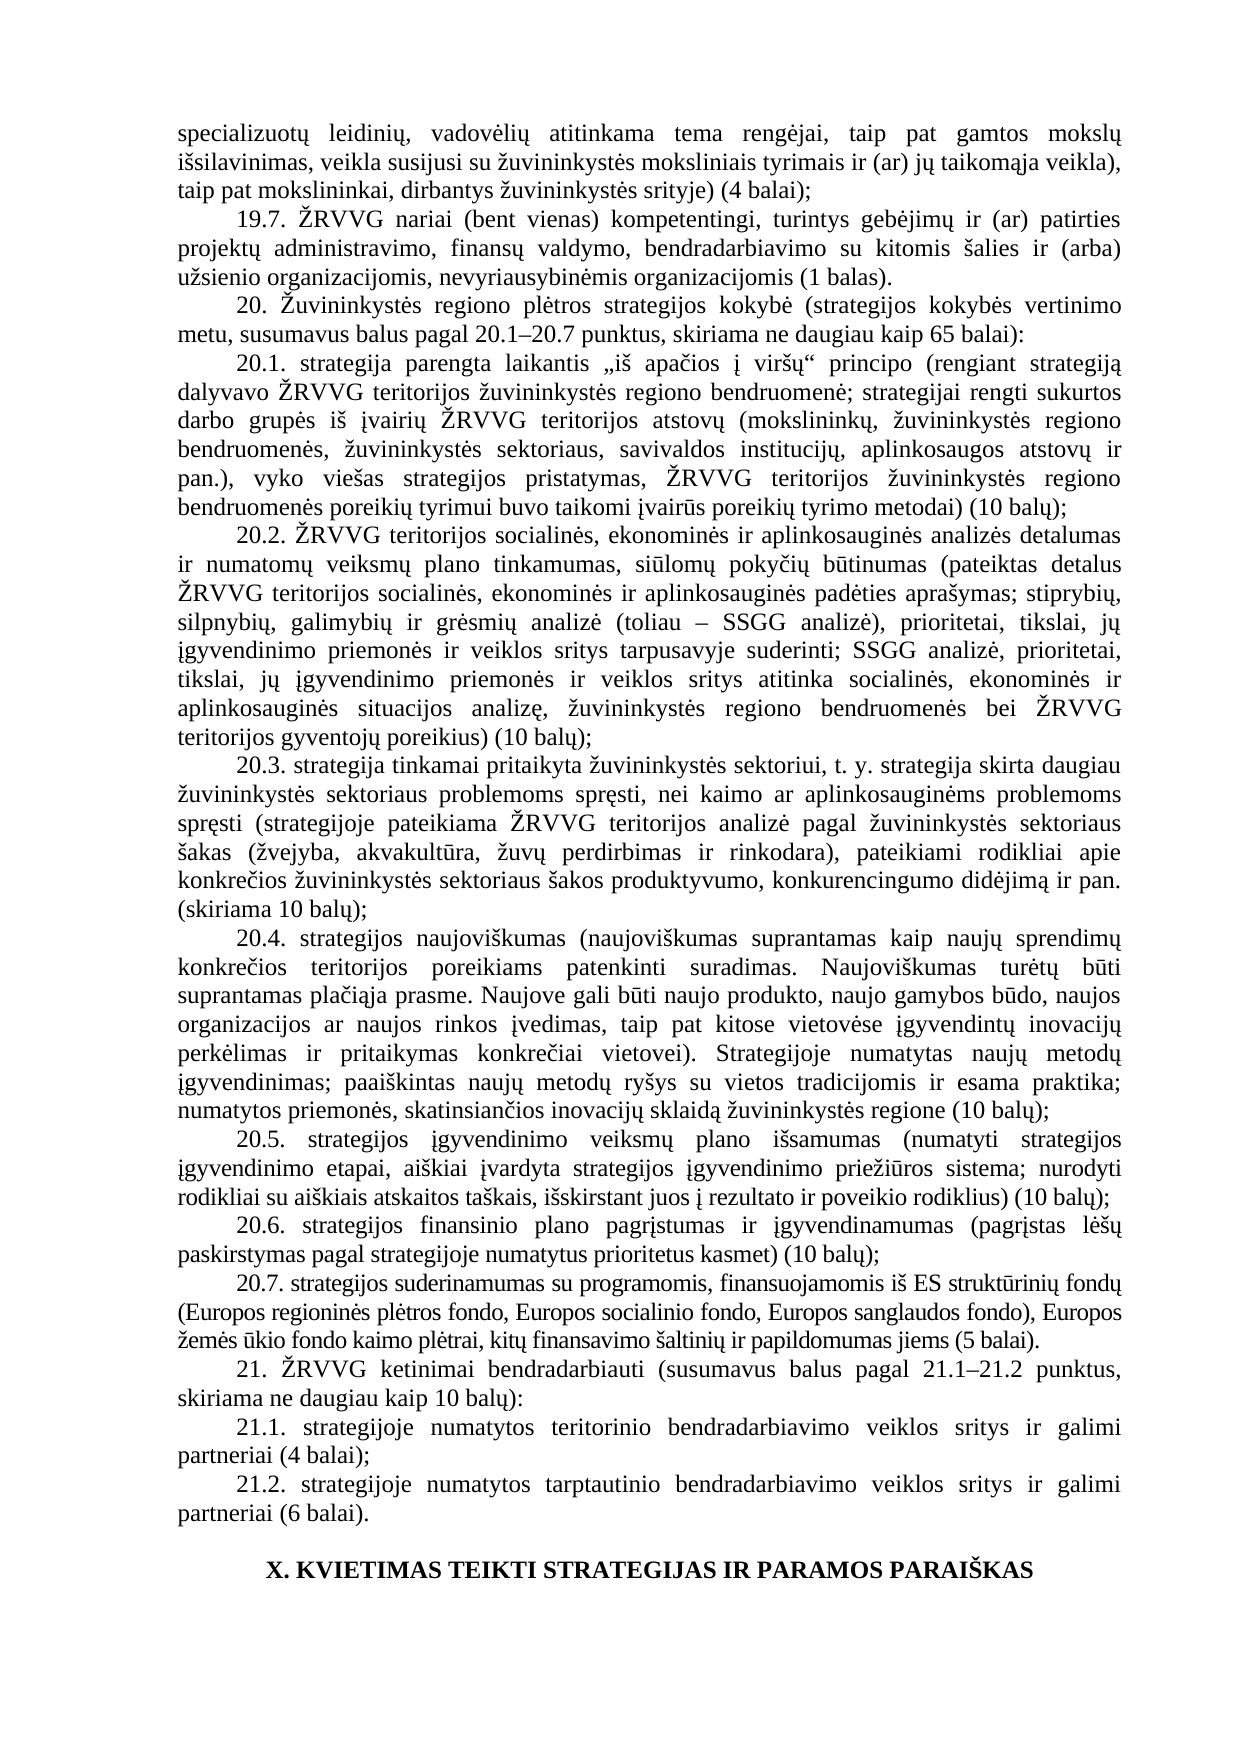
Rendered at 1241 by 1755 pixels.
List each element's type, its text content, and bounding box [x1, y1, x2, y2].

text 21. ŽRVVG ketinimai bendradarbiauti (susumavus balus pagal 21.1–21.2 punktus, skiriama ne daugiau kaip 10 balų): [177, 1354, 1122, 1412]
text 21.2. strategijoje numatytos tarptautinio bendradarbiavimo veiklos sritys ir galimi partneriai (6 balai). [177, 1469, 1122, 1527]
text 20.1. strategija parengta laikantis „iš apačios į viršų“ principo (rengiant strategiją dalyvavo ŽRVVG teritorijos žuvininkystės regiono bendruomenė; strategijai rengti sukurtos darbo grupės iš įvairių ŽRVVG teritorijos atstovų (mokslininkų, žuvininkystės regiono bendruomenės, žuvininkystės sektoriaus, savivaldos institucijų, aplinkosaugos atstovų ir pan.), vyko viešas strategijos pristatymas, ŽRVVG teritorijos žuvininkystės regiono bendruomenės poreikių tyrimui buvo taikomi įvairūs poreikių tyrimo metodai) (10 balų); [177, 348, 1122, 521]
text 20.7. strategijos suderinamumas su programomis, finansuojamomis iš ES struktūrinių fondų (Europos regioninės plėtros fondo, Europos socialinio fondo, Europos sanglaudos fondo), Europos žemės ūkio fondo kaimo plėtrai, kitų finansavimo šaltinių ir papildomumas jiems (5 balai). [177, 1268, 1122, 1354]
text 20.5. strategijos įgyvendinimo veiksmų plano išsamumas (numatyti strategijos įgyvendinimo etapai, aiškiai įvardyta strategijos įgyvendinimo priežiūros sistema; nurodyti rodikliai su aiškiais atskaitos taškais, išskirstant juos į rezultato ir poveikio rodiklius) (10 balų); [177, 1124, 1122, 1211]
text 20.6. strategijos finansinio plano pagrįstumas ir įgyvendinamumas (pagrįstas lėšų paskirstymas pagal strategijoje numatytus prioritetus kasmet) (10 balų); [177, 1211, 1122, 1268]
text 20.3. strategija tinkamai pritaikyta žuvininkystės sektoriui, t. y. strategija skirta daugiau žuvininkystės sektoriaus problemoms spręsti, nei kaimo ar aplinkosauginėms problemoms spręsti (strategijoje pateikiama ŽRVVG teritorijos analizė pagal žuvininkystės sektoriaus šakas (žvejyba, akvakultūra, žuvų perdirbimas ir rinkodara), pateikiami rodikliai apie konkrečios žuvininkystės sektoriaus šakos produktyvumo, konkurencingumo didėjimą ir pan. (skiriama 10 balų); [177, 751, 1122, 923]
text X. KVIETIMAS TEIKTI STRATEGIJAS IR PARAMOS PARAIŠKAS [177, 1556, 1122, 1584]
text specializuotų leidinių, vadovėlių atitinkama tema rengėjai, taip pat gamtos mokslų išsilavinimas, veikla susijusi su žuvininkystės moksliniais tyrimais ir (ar) jų taikomąja veikla), taip pat mokslininkai, dirbantys žuvininkystės srityje) (4 balai); [177, 118, 1122, 204]
text 19.7. ŽRVVG nariai (bent vienas) kompetentingi, turintys gebėjimų ir (ar) patirties projektų administravimo, finansų valdymo, bendradarbiavimo su kitomis šalies ir (arba) užsienio organizacijomis, nevyriausybinėmis organizacijomis (1 balas). [177, 204, 1122, 291]
text 20. Žuvininkystės regiono plėtros strategijos kokybė (strategijos kokybės vertinimo metu, susumavus balus pagal 20.1–20.7 punktus, skiriama ne daugiau kaip 65 balai): [177, 291, 1122, 348]
text 21.1. strategijoje numatytos teritorinio bendradarbiavimo veiklos sritys ir galimi partneriai (4 balai); [177, 1412, 1122, 1469]
text 20.2. ŽRVVG teritorijos socialinės, ekonominės ir aplinkosauginės analizės detalumas ir numatomų veiksmų plano tinkamumas, siūlomų pokyčių būtinumas (pateiktas detalus ŽRVVG teritorijos socialinės, ekonominės ir aplinkosauginės padėties aprašymas; stiprybių, silpnybių, galimybių ir grėsmių analizė (toliau – SSGG analizė), prioritetai, tikslai, jų įgyvendinimo priemonės ir veiklos sritys tarpusavyje suderinti; SSGG analizė, prioritetai, tikslai, jų įgyvendinimo priemonės ir veiklos sritys atitinka socialinės, ekonominės ir aplinkosauginės situacijos analizę, žuvininkystės regiono bendruomenės bei ŽRVVG teritorijos gyventojų poreikius) (10 balų); [177, 521, 1122, 751]
text 20.4. strategijos naujoviškumas (naujoviškumas suprantamas kaip naujų sprendimų konkrečios teritorijos poreikiams patenkinti suradimas. Naujoviškumas turėtų būti suprantamas plačiąja prasme. Naujove gali būti naujo produkto, naujo gamybos būdo, naujos organizacijos ar naujos rinkos įvedimas, taip pat kitose vietovėse įgyvendintų inovacijų perkėlimas ir pritaikymas konkrečiai vietovei). Strategijoje numatytas naujų metodų įgyvendinimas; paaiškintas naujų metodų ryšys su vietos tradicijomis ir esama praktika; numatytos priemonės, skatinsiančios inovacijų sklaidą žuvininkystės regione (10 balų); [177, 923, 1122, 1124]
